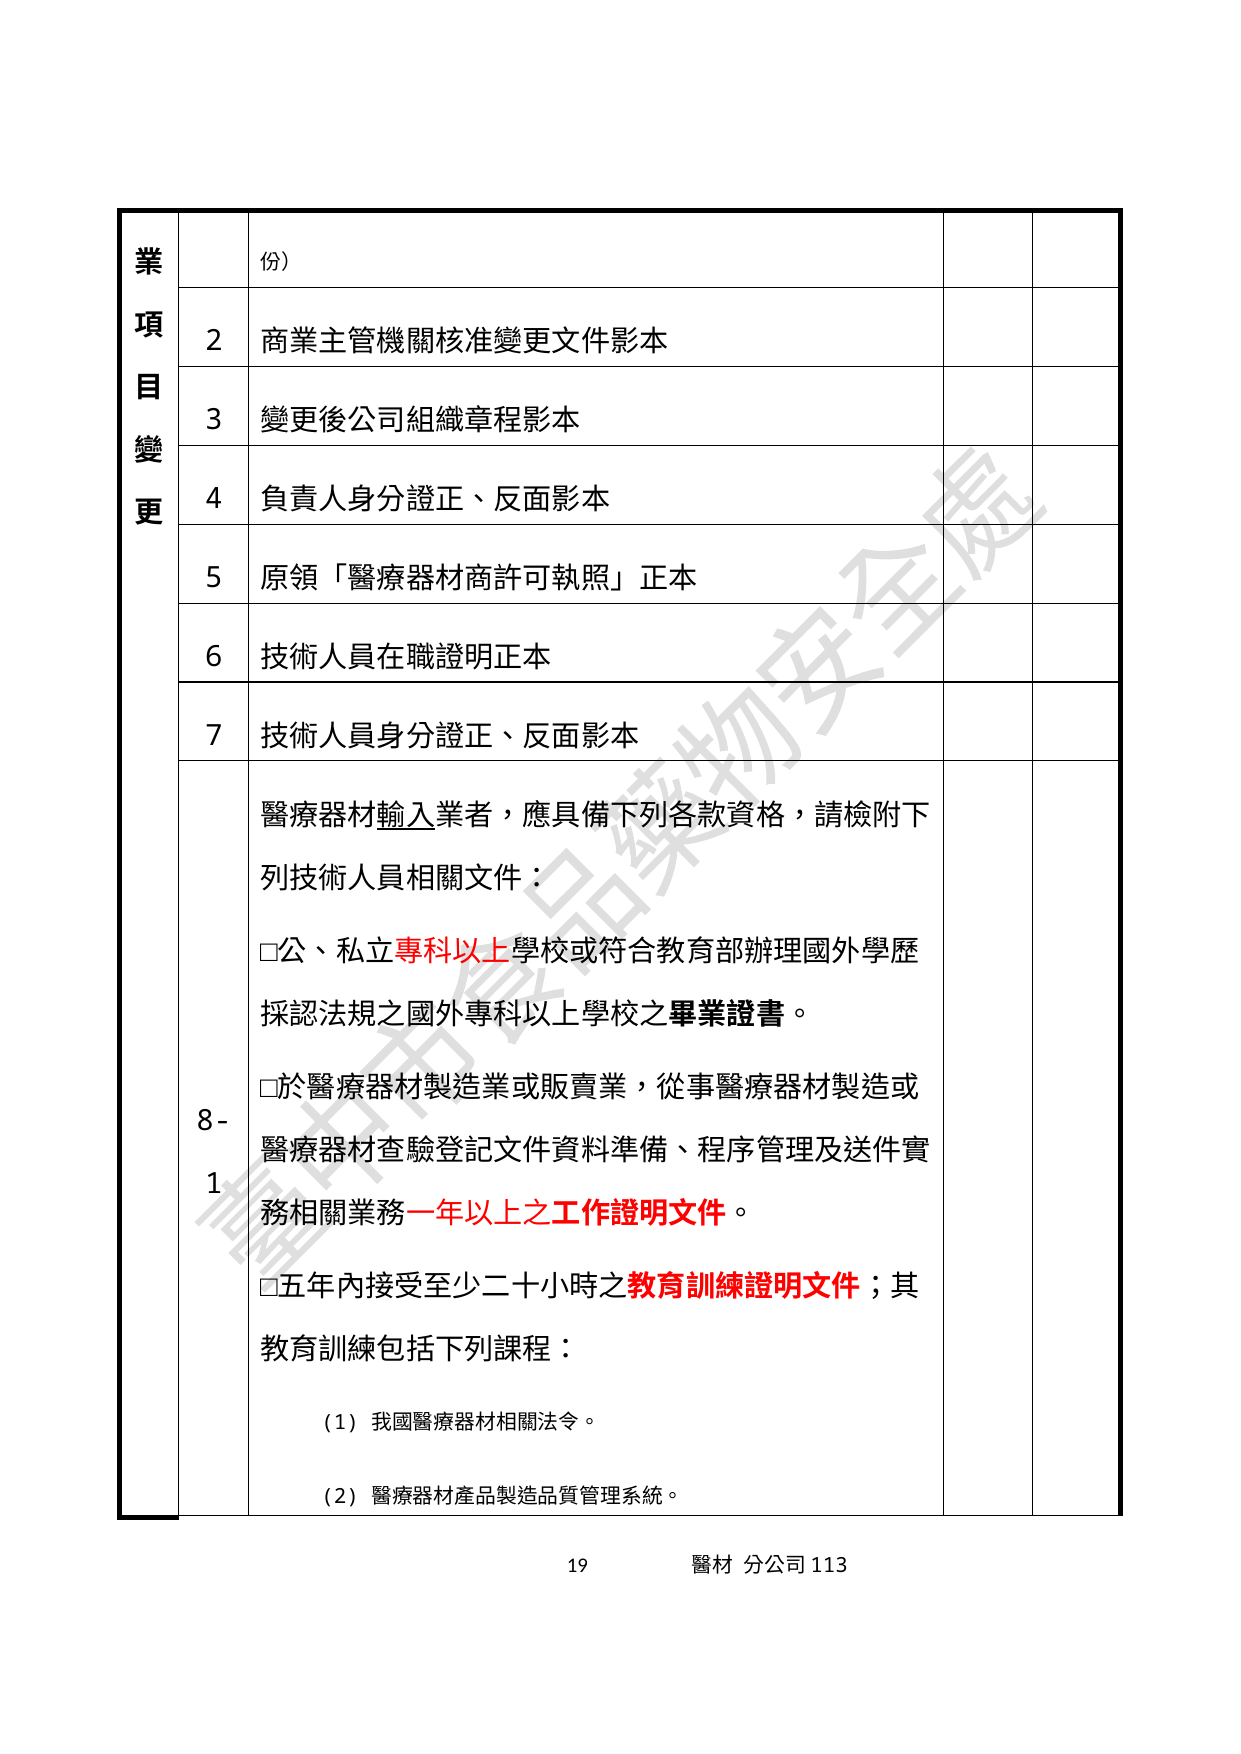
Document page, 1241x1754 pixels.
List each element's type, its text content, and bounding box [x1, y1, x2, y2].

table_cell [1033, 213, 1118, 287]
table_cell 份） [249, 213, 943, 287]
table_cell 負責人身分證正、反面影本 [249, 446, 943, 523]
table_cell 技術人員身分證正、反面影本 [249, 683, 943, 760]
table_cell 7 [179, 683, 248, 760]
table_cell [944, 761, 1032, 1515]
table_cell [944, 367, 1032, 444]
table_cell [1033, 604, 1118, 681]
table_cell 商業主管機關核准變更文件影本 [249, 288, 943, 366]
table_cell [973, 525, 987, 540]
table_cell [991, 525, 1022, 540]
table_cell [944, 525, 967, 550]
table_cell 5 [179, 525, 248, 602]
table_cell [944, 604, 1032, 681]
table_cell 技術人員在職證明正本 [249, 604, 943, 681]
table_cell [944, 528, 1032, 602]
table_cell [179, 213, 248, 287]
table_cell [944, 213, 1032, 287]
table_cell [1033, 288, 1118, 366]
table_cell [944, 496, 958, 515]
table_cell 4 [179, 446, 248, 523]
table_cell [1033, 525, 1118, 602]
table_cell [944, 446, 970, 472]
table_cell [1033, 367, 1118, 444]
table_cell 6 [179, 604, 248, 681]
table_cell [998, 501, 1032, 523]
table_cell [944, 683, 1032, 760]
table_cell [1033, 761, 1118, 1515]
table_cell [944, 446, 1032, 523]
table_cell 原領「醫療器材商許可執照」正本 [249, 525, 943, 602]
table_cell 3 [179, 367, 248, 444]
table_cell 8-1 [179, 761, 248, 1515]
table_cell 業項目變更 [122, 213, 178, 1515]
table_cell [1033, 683, 1118, 760]
table_cell 醫療器材輸入業者，應具備下列各款資格，請檢附下列技術人員相關文件： □公、私立專科以上學校或符合教育部辦理國外學歷採認法規之國外專科以上學校之畢業證書。 □於醫療器材製造業或販賣業，從事醫療器材製造或醫療器材查驗登記文件資料準備、程序管理及送件實務相關業務一年以上之工作證明文件。 □五年內接受至少二十小時之教育訓練證明文件；其教育訓練包括下列課程： 我國醫療器材相關法令。 醫療器材產品製造品質管理系統。 查驗登記文件資料準備及程序管理。 查驗登記送件實務。 醫療器材產品上市後管理。 [249, 761, 943, 1515]
table_cell [1033, 446, 1118, 523]
table_cell [944, 288, 1032, 366]
table_cell 2 [179, 288, 248, 366]
table_cell 變更後公司組織章程影本 [249, 367, 943, 444]
